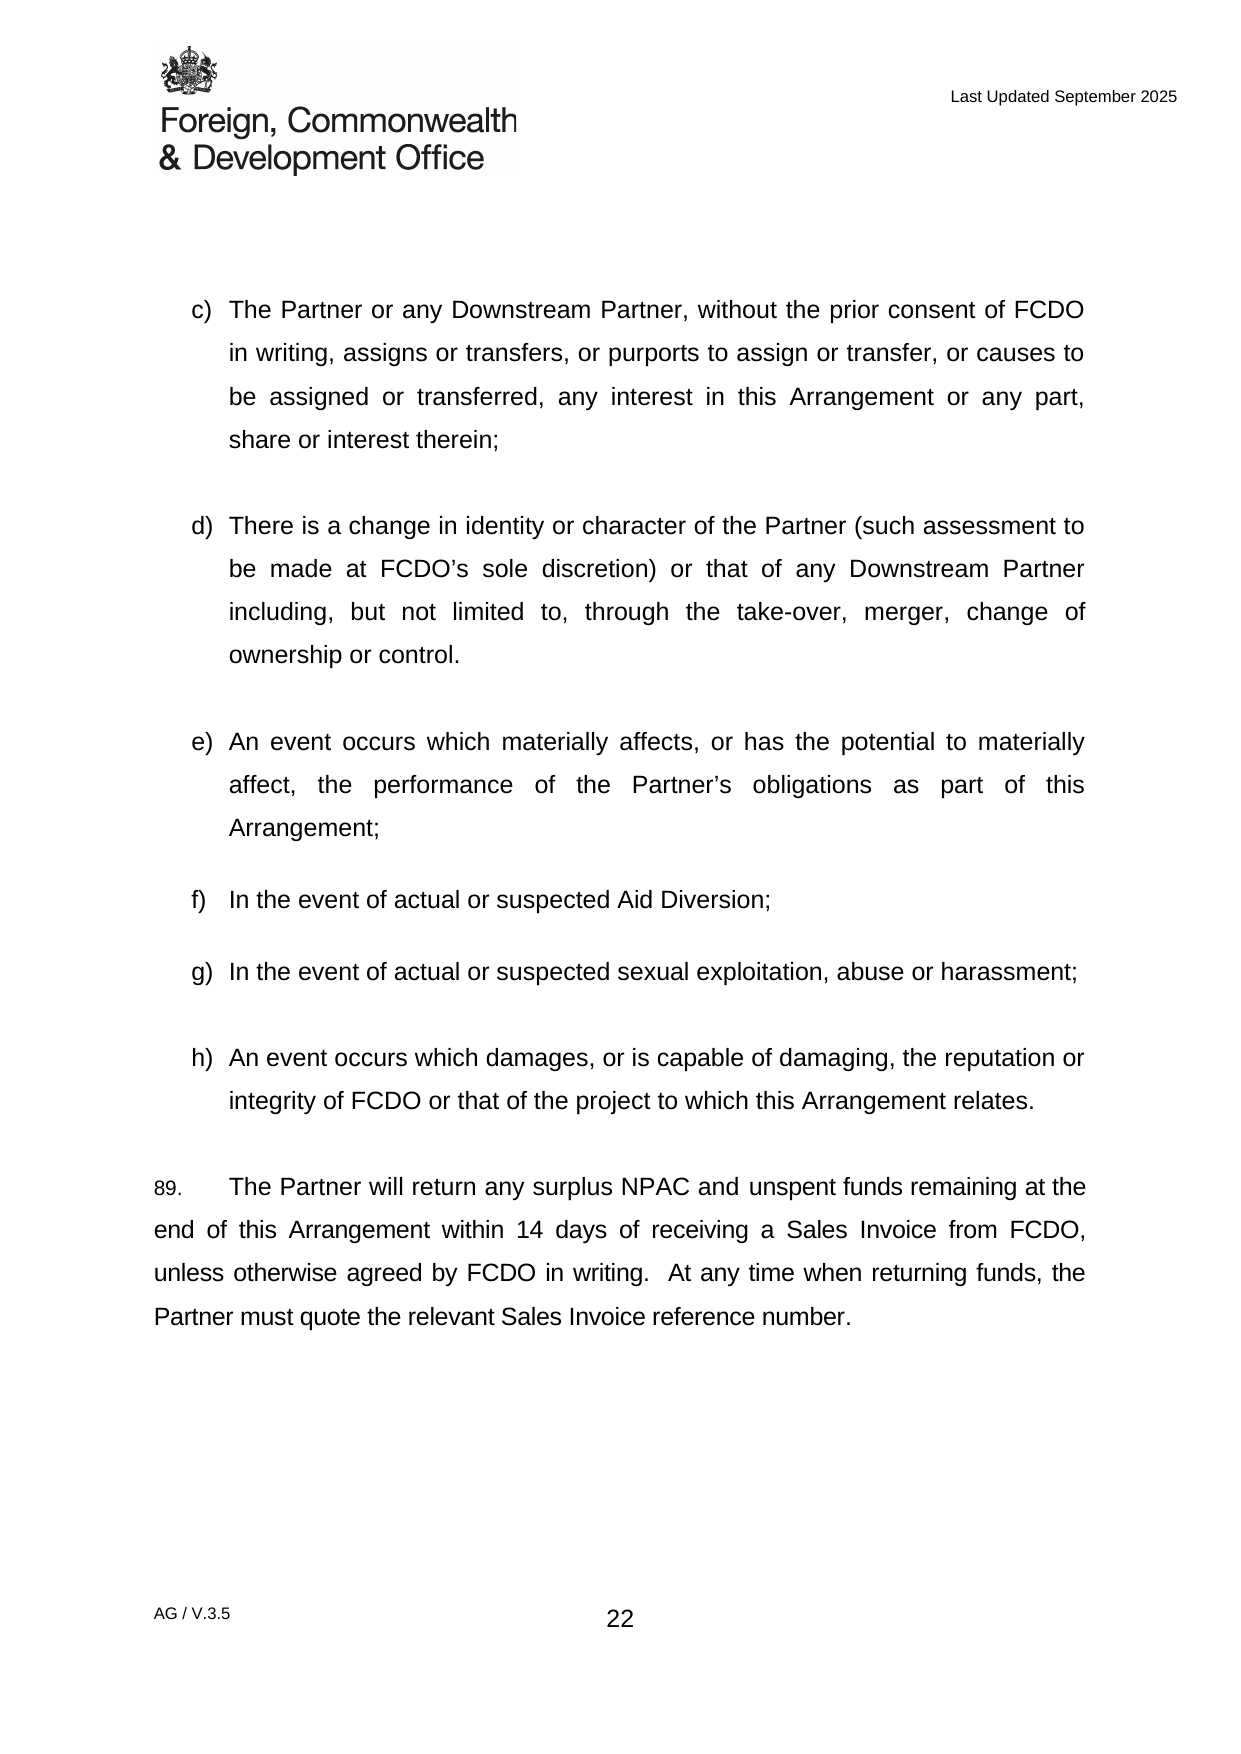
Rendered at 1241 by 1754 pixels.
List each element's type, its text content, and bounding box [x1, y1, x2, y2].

list An event occurs which damages, or is capable of damaging, the reputation or integrity of FCDO or that of the project to which this Arrangement relates. [191, 1043, 1087, 1115]
list The Partner or any Downstream Partner, without the prior consent of FCDO in writing, assigns or transfers, or purports to assign or transfer, or causes to be assigned or transferred, any interest in this Arrangement or any part, share or interest therein; [191, 295, 1087, 453]
list In the event of actual or suspected Aid Diversion; [191, 885, 1087, 913]
list An event occurs which materially affects, or has the potential to materially affect, the performance of the Partner’s obligations as part of this Arrangement; [191, 727, 1087, 842]
list The Partner will return any surplus NPAC and unspent funds remaining at the end of this Arrangement within 14 days of receiving a Sales Invoice from FCDO, unless otherwise agreed by FCDO in writing. At any time when returning funds, the Partner must quote the relevant Sales Invoice reference number. [153, 1172, 1087, 1330]
list In the event of actual or suspected sexual exploitation, abuse or harassment; [191, 957, 1087, 985]
list There is a change in identity or character of the Partner (such assessment to be made at FCDO’s sole discretion) or that of any Downstream Partner including, but not limited to, through the take-over, merger, change of ownership or control. [191, 511, 1087, 669]
